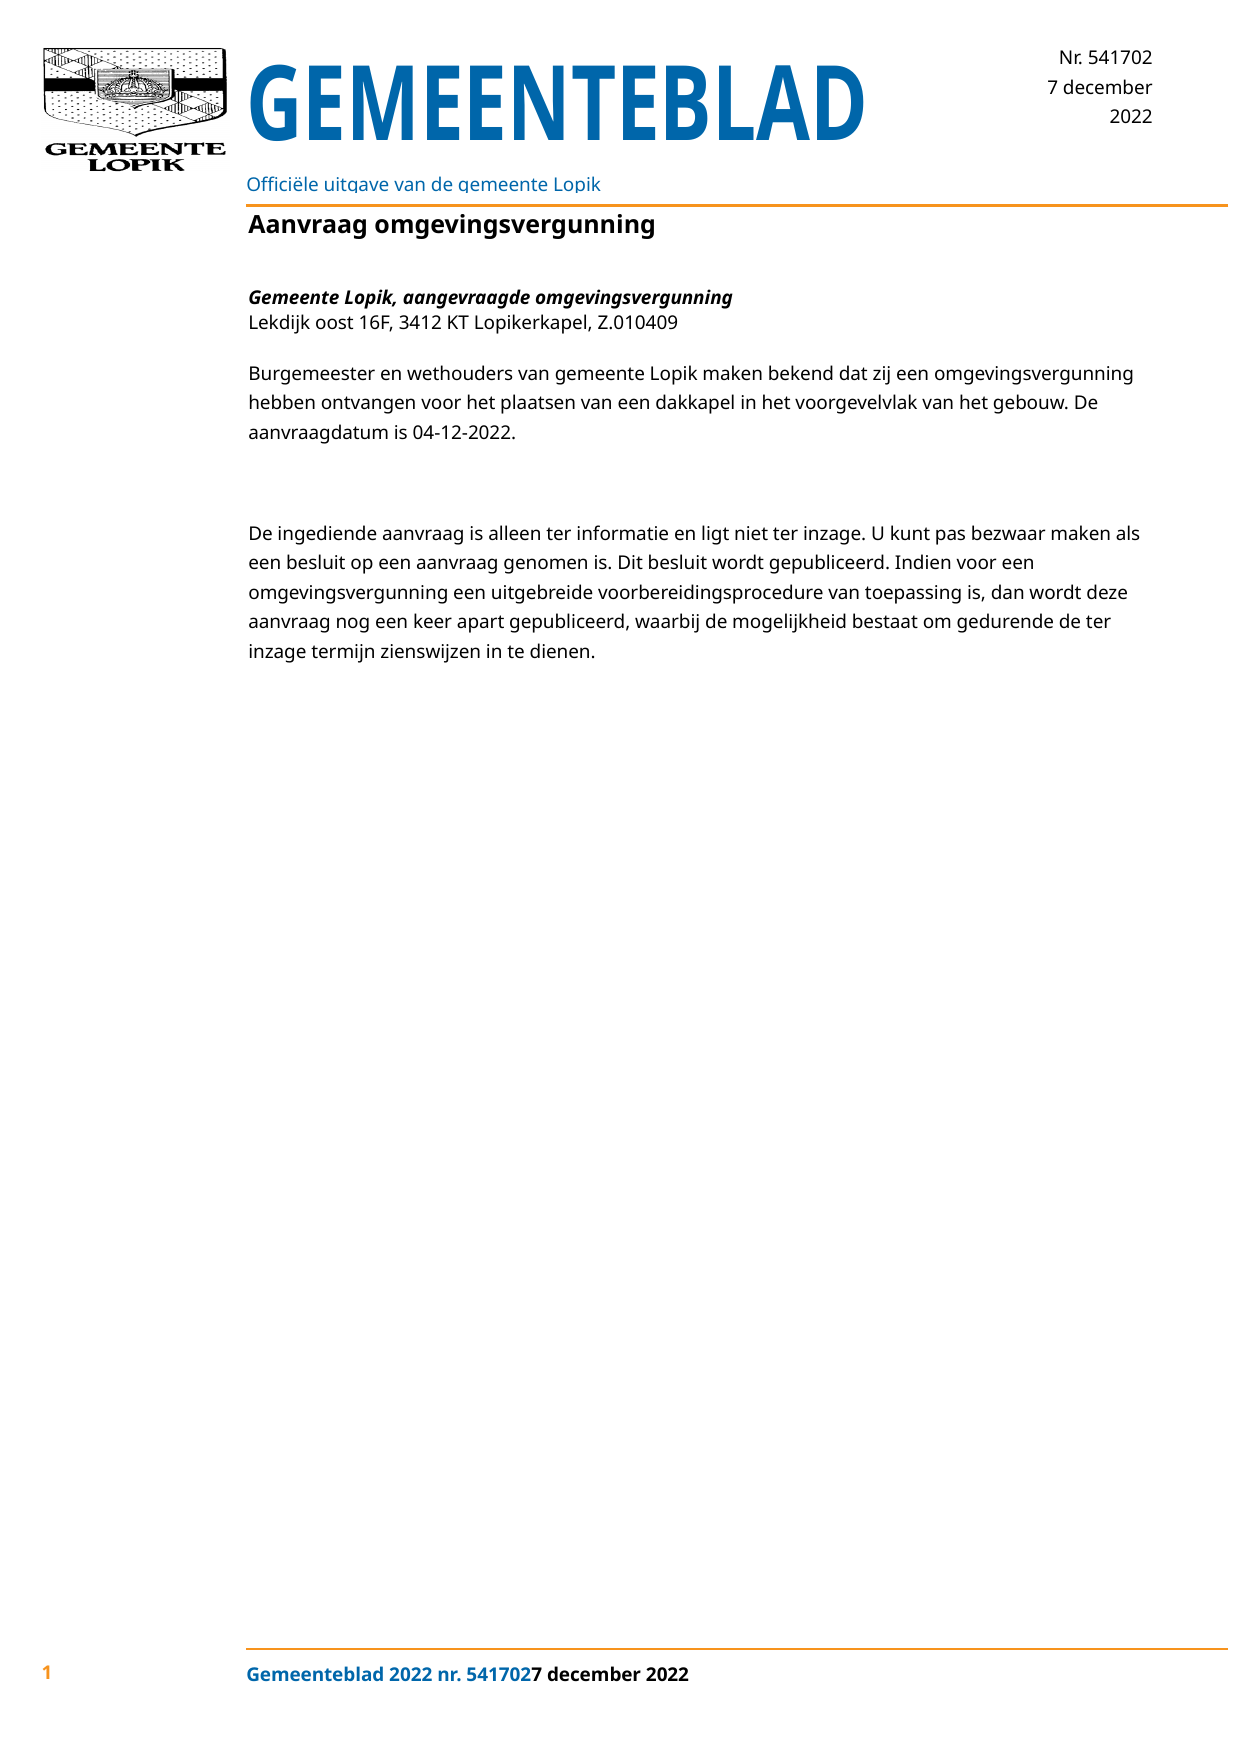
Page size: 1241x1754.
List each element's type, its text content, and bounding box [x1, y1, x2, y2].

text De ingediende aanvraag is alleen ter informatie en ligt niet ter inzage. U kunt pas bezwaar maken als een besluit op een aanvraag genomen is. Dit besluit wordt gepubliceerd. Indien voor een omgevingsvergunning een uitgebreide voorbereidingsprocedure van toepassing is, dan wordt deze aanvraag nog een keer apart gepubliceerd, waarbij de mogelijkheid bestaat om gedurende de ter inzage termijn zienswijzen in te dienen. [248, 520, 1152, 664]
text Gemeente Lopik, aangevraagde omgevingsvergunning [248, 284, 1152, 309]
picture [41, 47, 231, 172]
text Aanvraag omgevingsvergunning [248, 207, 1152, 241]
text Burgemeester en wethouders van gemeente Lopik maken bekend dat zij een omgevingsvergunning hebben ontvangen voor het plaatsen van een dakkapel in het voorgevelvlak van het gebouw. De aanvraagdatum is 04-12-2022. [248, 360, 1152, 445]
text Lekdijk oost 16F, 3412 KT Lopikerkapel, Z.010409 [248, 309, 1152, 335]
